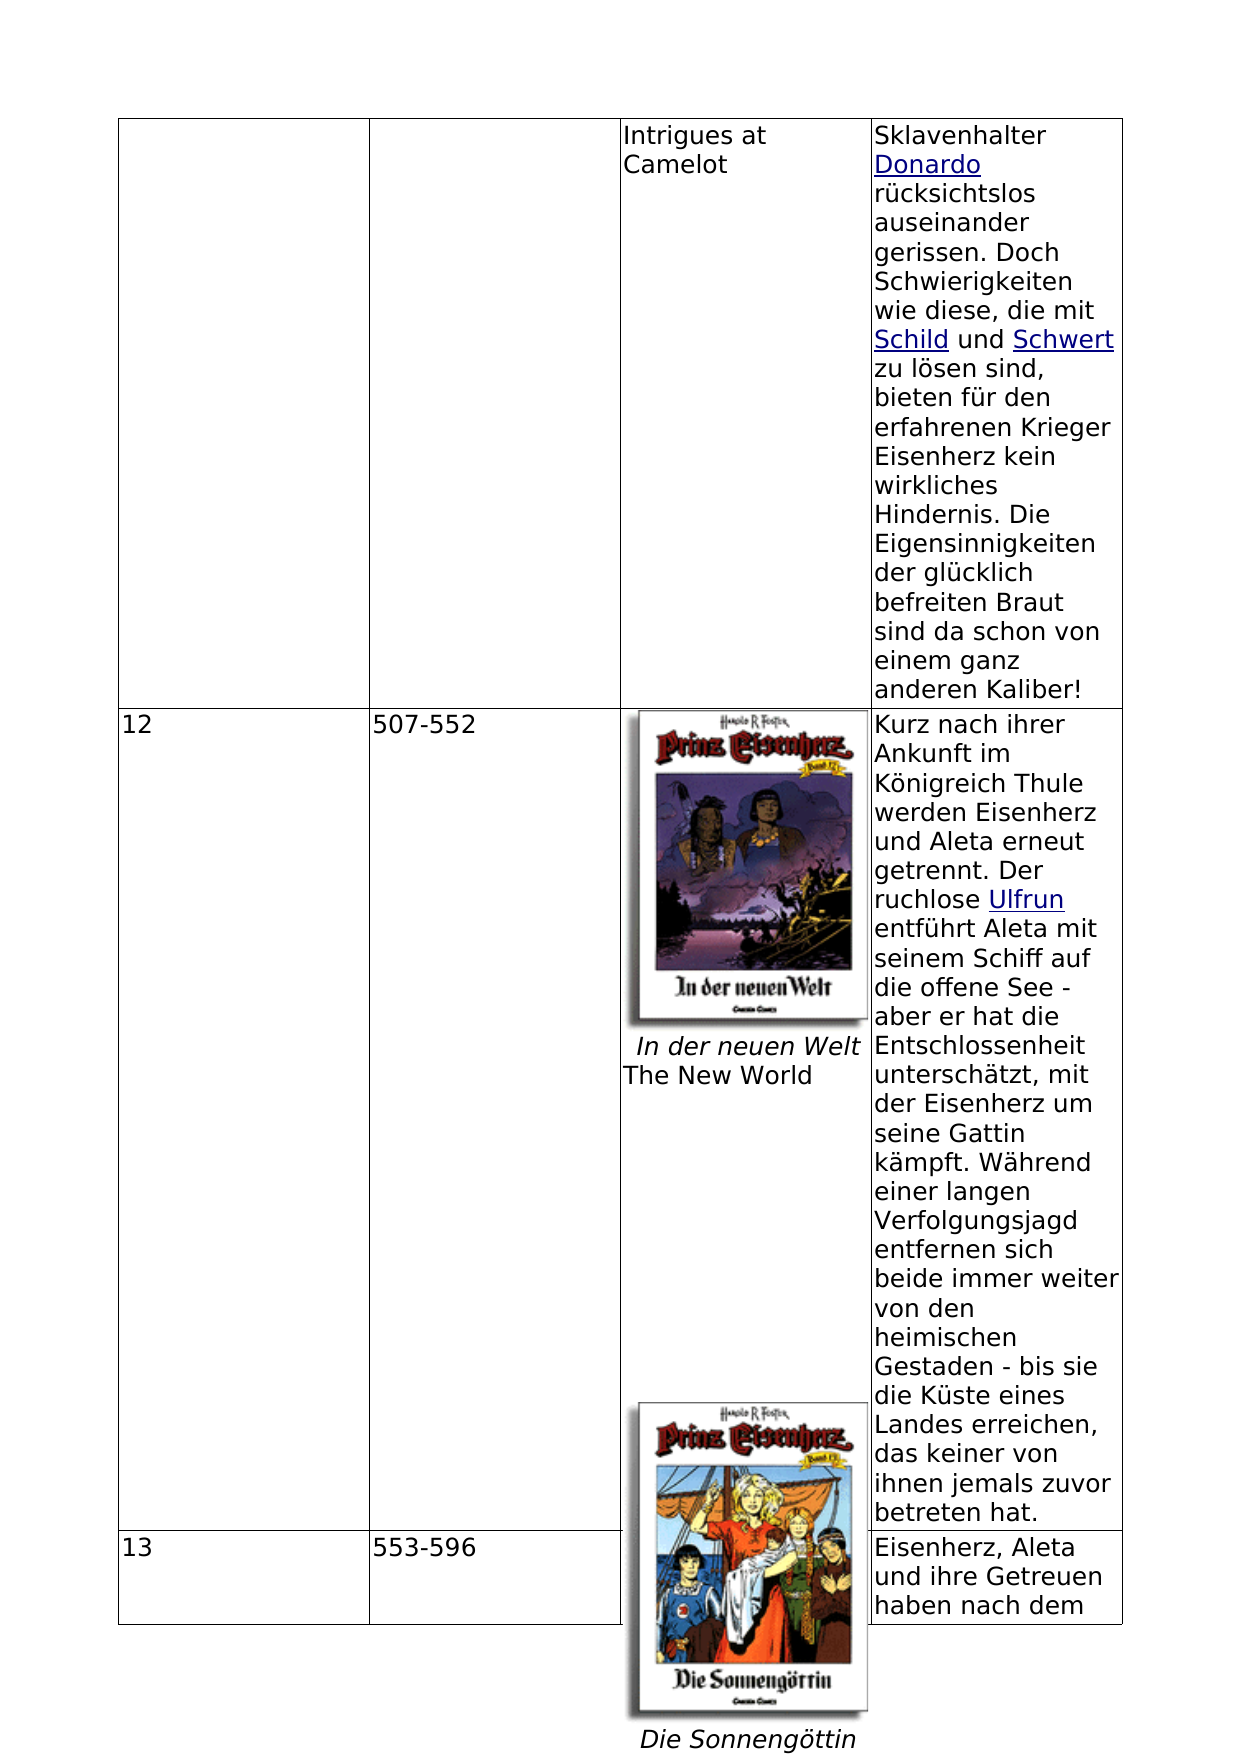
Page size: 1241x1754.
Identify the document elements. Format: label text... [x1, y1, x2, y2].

table_cell [370, 119, 620, 707]
picture [622, 710, 869, 1033]
table_cell 553-596 [370, 1531, 620, 1623]
table_cell Eisenherz, Aleta und ihre Getreuen haben nach dem [872, 1531, 1122, 1623]
table_cell 13 [119, 1531, 369, 1623]
table_cell Intrigues at Camelot [621, 119, 871, 707]
table_cell 12 [119, 709, 369, 1530]
table_cell Sklavenhalter Donardo rücksichtslos auseinander gerissen. Doch Schwierigkeiten wie diese, die mit Schild und Schwert zu lösen sind, bieten für den erfahrenen Krieger Eisenherz kein wirkliches Hindernis. Die Eigensinnigkeiten der glücklich befreiten Braut sind da schon von einem ganz anderen Kaliber! [872, 119, 1122, 707]
picture [622, 1402, 869, 1725]
table_cell 507-552 [370, 709, 620, 1530]
table_cell The New World [621, 709, 871, 1530]
table_cell Kurz nach ihrer Ankunft im Königreich Thule werden Eisenherz und Aleta erneut getrennt. Der ruchlose Ulfrun entführt Aleta mit seinem Schiff auf die offene See - aber er hat die Entschlossenheit unterschätzt, mit der Eisenherz um seine Gattin kämpft. Während einer langen Verfolgungsjagd entfernen sich beide immer weiter von den heimischen Gestaden - bis sie die Küste eines Landes erreichen, das keiner von ihnen jemals zuvor betreten hat. [872, 709, 1122, 1530]
table_cell [119, 119, 369, 707]
table_cell The Sun Goddess [623, 1725, 868, 1754]
